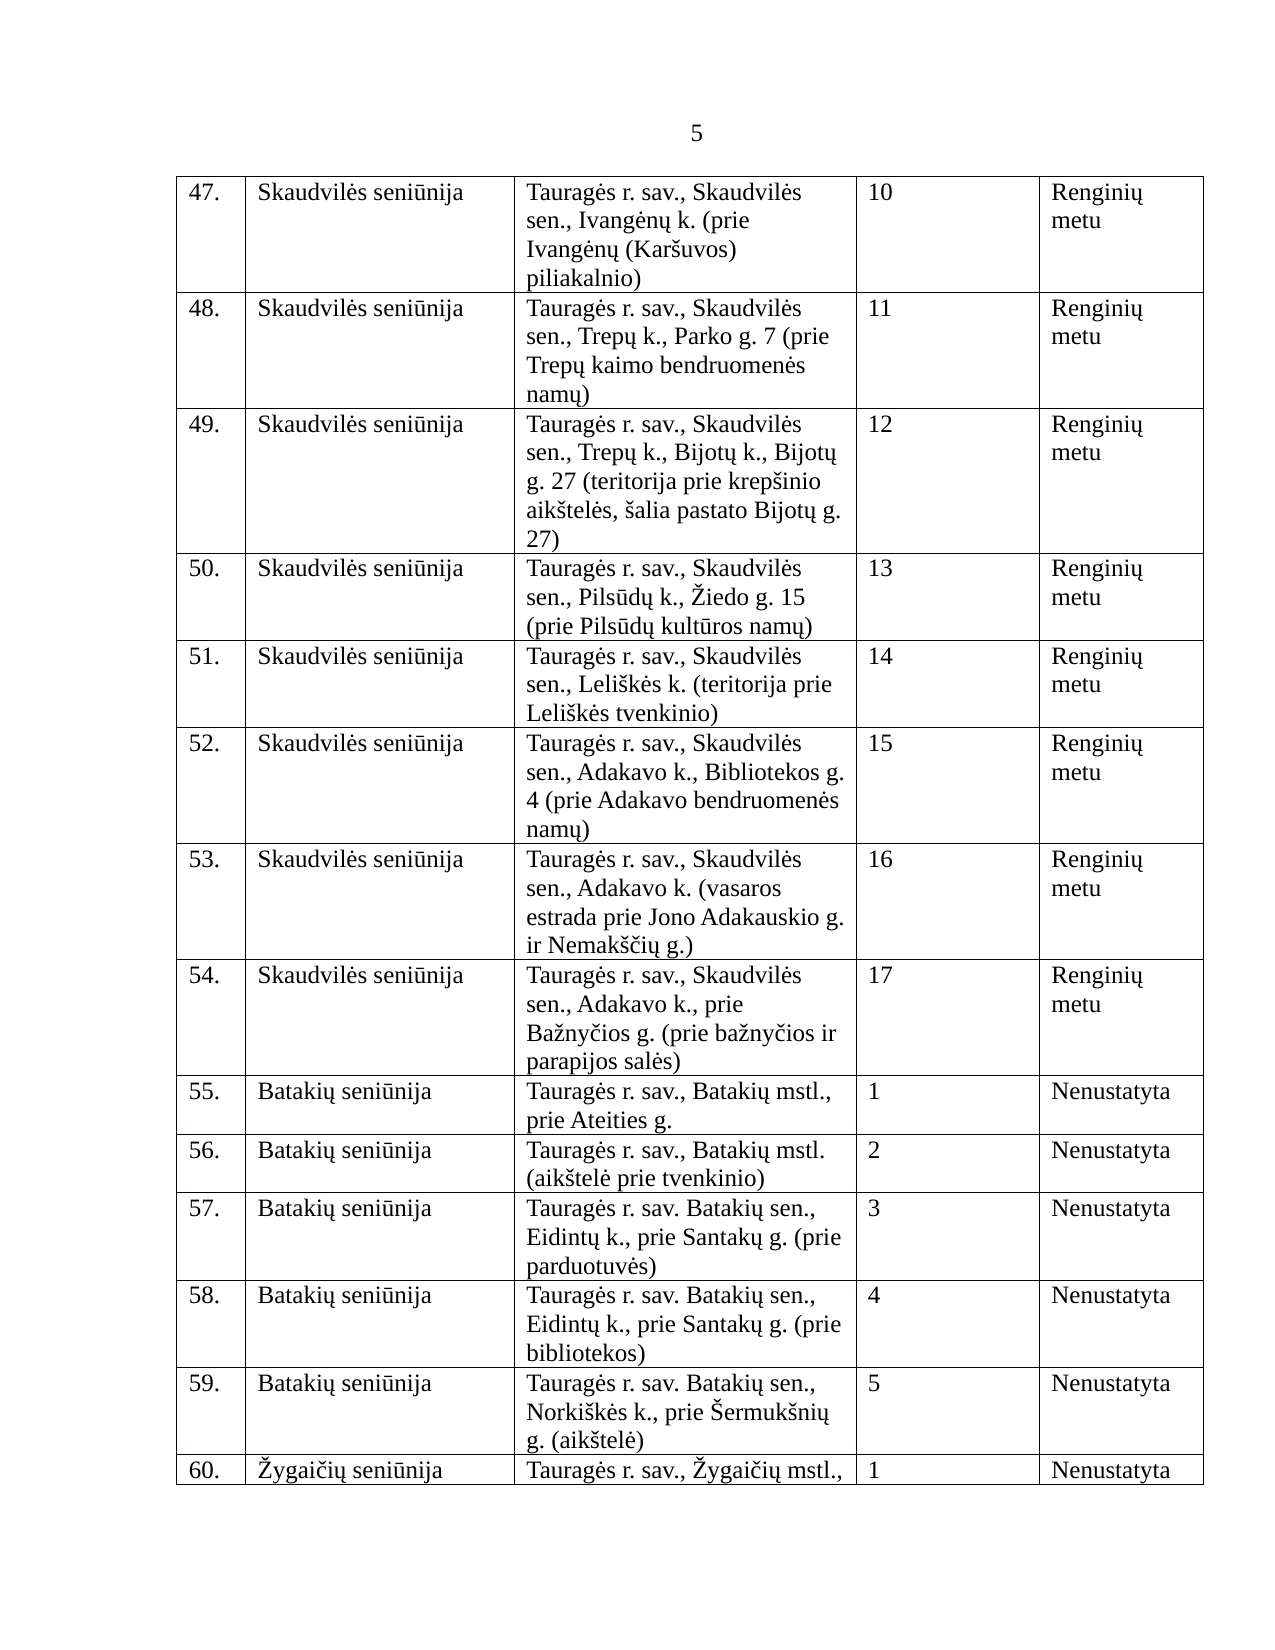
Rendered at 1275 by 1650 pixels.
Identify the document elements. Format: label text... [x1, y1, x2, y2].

table_cell Skaudvilės seniūnija [246, 554, 514, 640]
table_cell Batakių seniūnija [246, 1281, 514, 1367]
table_cell Renginių metu [1040, 293, 1203, 408]
table_cell 1 [857, 1076, 1039, 1134]
table_cell Tauragės r. sav., Skaudvilės sen., Adakavo k., prie Bažnyčios g. (prie bažnyčios ir parapijos salės) [515, 960, 856, 1075]
table_cell Renginių metu [1040, 641, 1203, 727]
table_cell Skaudvilės seniūnija [246, 960, 514, 1075]
table_cell Tauragės r. sav., Skaudvilės sen., Leliškės k. (teritorija prie Leliškės tvenkinio) [515, 641, 856, 727]
table_cell 2 [857, 1135, 1039, 1192]
table_cell Tauragės r. sav., Skaudvilės sen., Trepų k., Bijotų k., Bijotų g. 27 (teritorija prie krepšinio aikštelės, šalia pastato Bijotų g. 27) [515, 409, 856, 552]
table_cell 1 [857, 1455, 1039, 1484]
table_cell 14 [857, 641, 1039, 727]
table_cell Nenustatyta [1040, 1368, 1203, 1454]
table_cell 55. [177, 1076, 245, 1134]
table_cell 56. [177, 1135, 245, 1192]
table_cell Tauragės r. sav. Batakių sen., Norkiškės k., prie Šermukšnių g. (aikštelė) [515, 1368, 856, 1454]
table_cell 59. [177, 1368, 245, 1454]
table_cell 16 [857, 844, 1039, 959]
table_cell Renginių metu [1040, 844, 1203, 959]
table_cell Tauragės r. sav., Skaudvilės sen., Adakavo k. (vasaros estrada prie Jono Adakauskio g. ir Nemakščių g.) [515, 844, 856, 959]
table_cell 13 [857, 554, 1039, 640]
table_cell Batakių seniūnija [246, 1193, 514, 1279]
table_cell Nenustatyta [1040, 1193, 1203, 1279]
table_cell Renginių metu [1040, 960, 1203, 1075]
table_cell 58. [177, 1281, 245, 1367]
table_cell Batakių seniūnija [246, 1368, 514, 1454]
table_cell Skaudvilės seniūnija [246, 177, 514, 292]
table_cell 47. [177, 177, 245, 292]
table_cell 3 [857, 1193, 1039, 1279]
table_cell 48. [177, 293, 245, 408]
table_cell Skaudvilės seniūnija [246, 409, 514, 552]
table_cell 15 [857, 728, 1039, 843]
table_cell Tauragės r. sav. Batakių sen., Eidintų k., prie Santakų g. (prie bibliotekos) [515, 1281, 856, 1367]
table_cell 17 [857, 960, 1039, 1075]
table_cell Skaudvilės seniūnija [246, 728, 514, 843]
table_cell Renginių metu [1040, 177, 1203, 292]
table_cell 51. [177, 641, 245, 727]
table_cell 50. [177, 554, 245, 640]
table_cell Skaudvilės seniūnija [246, 844, 514, 959]
table_cell Skaudvilės seniūnija [246, 641, 514, 727]
table_cell Tauragės r. sav., Batakių mstl., prie Ateities g. [515, 1076, 856, 1134]
table_cell 49. [177, 409, 245, 552]
table_cell Skaudvilės seniūnija [246, 293, 514, 408]
table_cell Renginių metu [1040, 554, 1203, 640]
table_cell Tauragės r. sav., Žygaičių mstl., [515, 1455, 856, 1484]
table_cell Tauragės r. sav., Batakių mstl. (aikštelė prie tvenkinio) [515, 1135, 856, 1192]
table_cell Batakių seniūnija [246, 1076, 514, 1134]
table_cell 53. [177, 844, 245, 959]
table_cell Nenustatyta [1040, 1076, 1203, 1134]
table_cell 57. [177, 1193, 245, 1279]
table_cell Nenustatyta [1040, 1455, 1203, 1484]
table_cell Nenustatyta [1040, 1281, 1203, 1367]
table_cell Žygaičių seniūnija [246, 1455, 514, 1484]
table_cell 60. [177, 1455, 245, 1484]
table_cell Tauragės r. sav. Batakių sen., Eidintų k., prie Santakų g. (prie parduotuvės) [515, 1193, 856, 1279]
table_cell 12 [857, 409, 1039, 552]
table_cell 54. [177, 960, 245, 1075]
table_cell 5 [857, 1368, 1039, 1454]
table_cell 11 [857, 293, 1039, 408]
table_cell Tauragės r. sav., Skaudvilės sen., Ivangėnų k. (prie Ivangėnų (Karšuvos) piliakalnio) [515, 177, 856, 292]
table_cell Tauragės r. sav., Skaudvilės sen., Pilsūdų k., Žiedo g. 15 (prie Pilsūdų kultūros namų) [515, 554, 856, 640]
table_cell 10 [857, 177, 1039, 292]
table_cell Nenustatyta [1040, 1135, 1203, 1192]
table_cell 52. [177, 728, 245, 843]
table_cell Tauragės r. sav., Skaudvilės sen., Trepų k., Parko g. 7 (prie Trepų kaimo bendruomenės namų) [515, 293, 856, 408]
table_cell Renginių metu [1040, 728, 1203, 843]
table_cell 4 [857, 1281, 1039, 1367]
table_cell Renginių metu [1040, 409, 1203, 552]
table_cell Tauragės r. sav., Skaudvilės sen., Adakavo k., Bibliotekos g. 4 (prie Adakavo bendruomenės namų) [515, 728, 856, 843]
table_cell Batakių seniūnija [246, 1135, 514, 1192]
